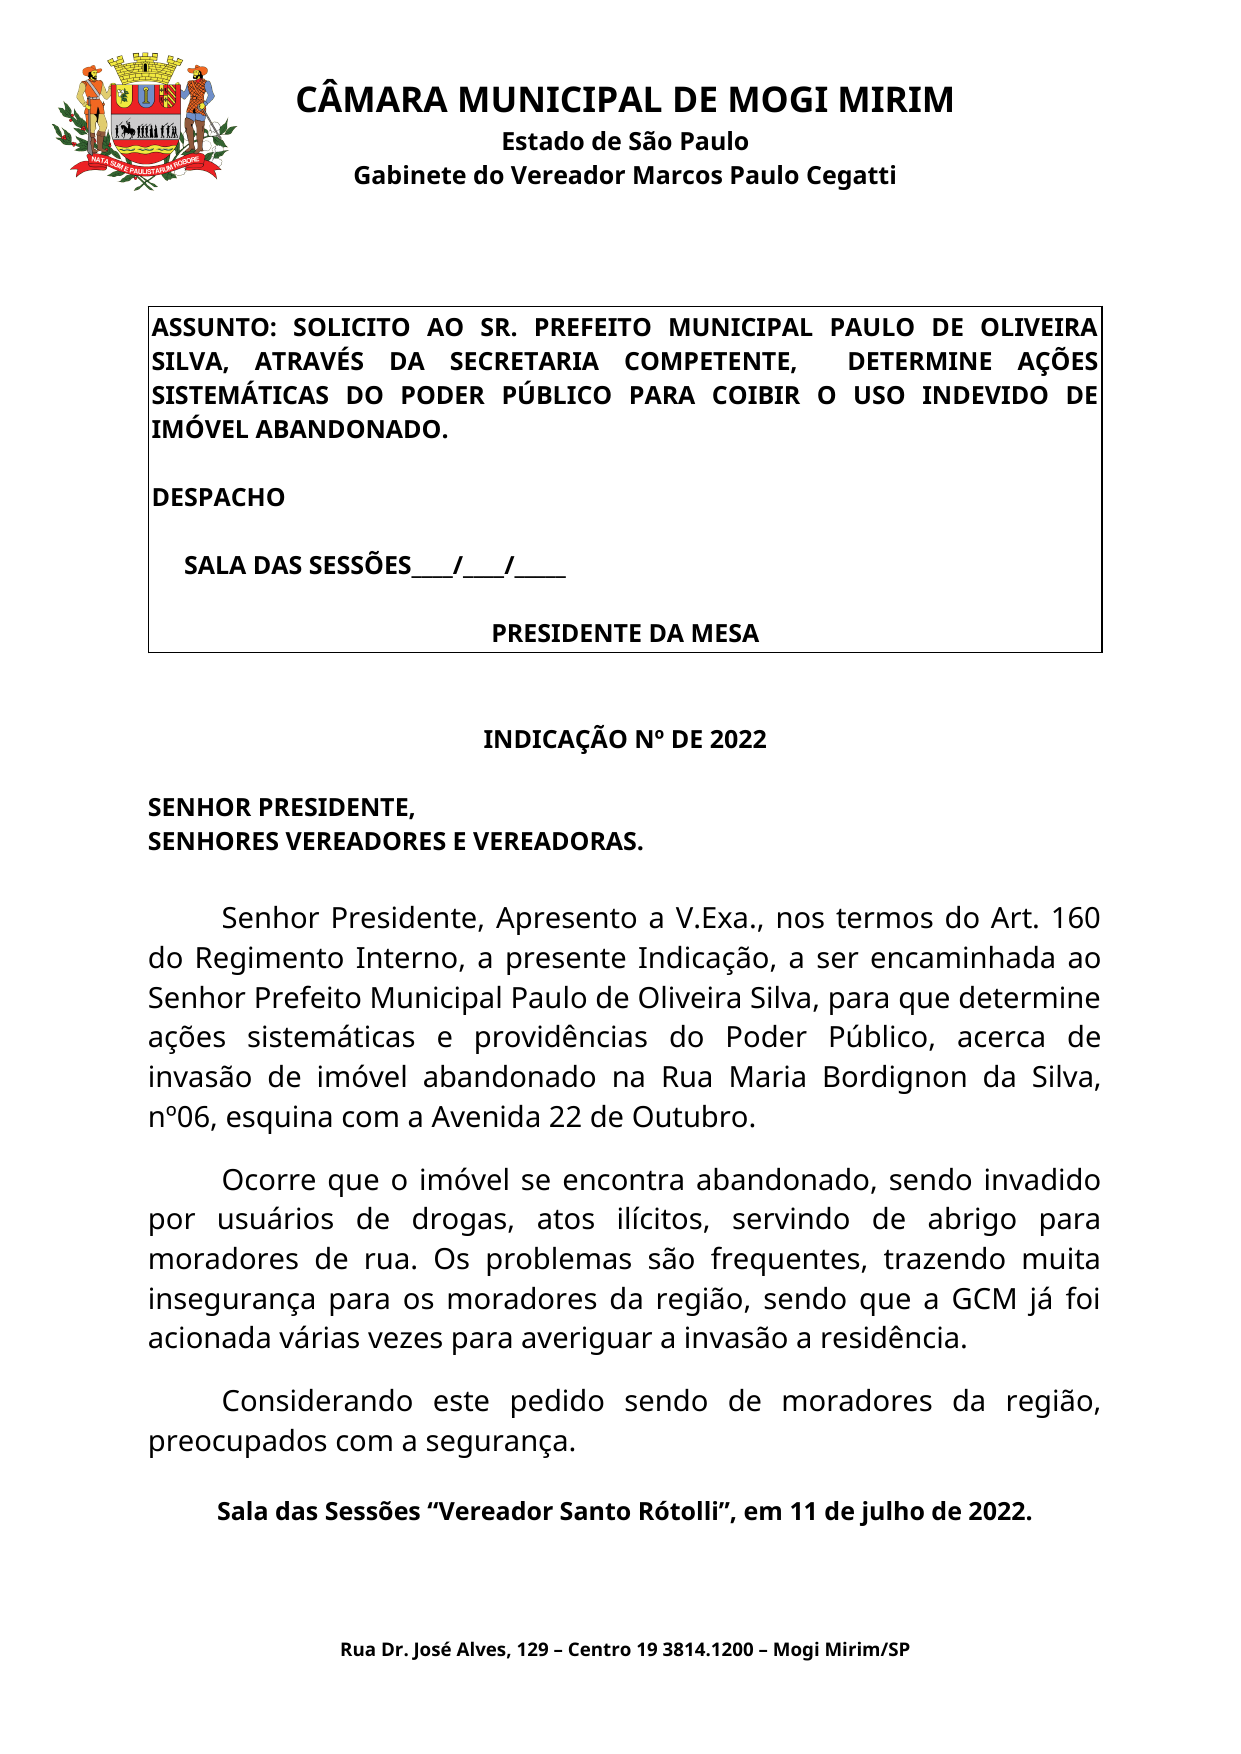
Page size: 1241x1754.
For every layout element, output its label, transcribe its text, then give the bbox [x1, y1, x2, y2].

text INDICAÇÃO Nº DE 2022 [148, 722, 1103, 756]
text SENHOR PRESIDENTE, [148, 790, 1103, 824]
picture [28, 41, 259, 203]
text Senhor Presidente, Apresento a V.Exa., nos termos do Art. 160 do Regimento Interno, a presente Indicação, a ser encaminhada ao Senhor Prefeito Municipal Paulo de Oliveira Silva, para que determine ações sistemáticas e providências do Poder Público, acerca de invasão de imóvel abandonado na Rua Maria Bordignon da Silva, nº06, esquina com a Avenida 22 de Outubro. [148, 898, 1103, 1136]
text SENHORES VEREADORES E VEREADORAS. [148, 824, 1103, 858]
text DESPACHO [149, 476, 1101, 514]
text PRESIDENTE DA MESA [149, 612, 1101, 652]
text Considerando este pedido sendo de moradores da região, preocupados com a segurança. [148, 1380, 1103, 1460]
text SALA DAS SESSÕES____/____/_____ [149, 544, 1101, 582]
text ASSUNTO: SOLICITO AO SR. PREFEITO MUNICIPAL PAULO DE OLIVEIRA SILVA, ATRAVÉS DA SECRETARIA COMPETENTE, DETERMINE AÇÕES Sistemáticas do poder público para coibir o uso indevido de imóvel ABANDONADO. [149, 307, 1101, 446]
text Sala das Sessões “Vereador Santo Rótolli”, em 11 de julho de 2022. [148, 1494, 1103, 1528]
text Ocorre que o imóvel se encontra abandonado, sendo invadido por usuários de drogas, atos ilícitos, servindo de abrigo para moradores de rua. Os problemas são frequentes, trazendo muita insegurança para os moradores da região, sendo que a GCM já foi acionada várias vezes para averiguar a invasão a residência. [148, 1159, 1103, 1357]
